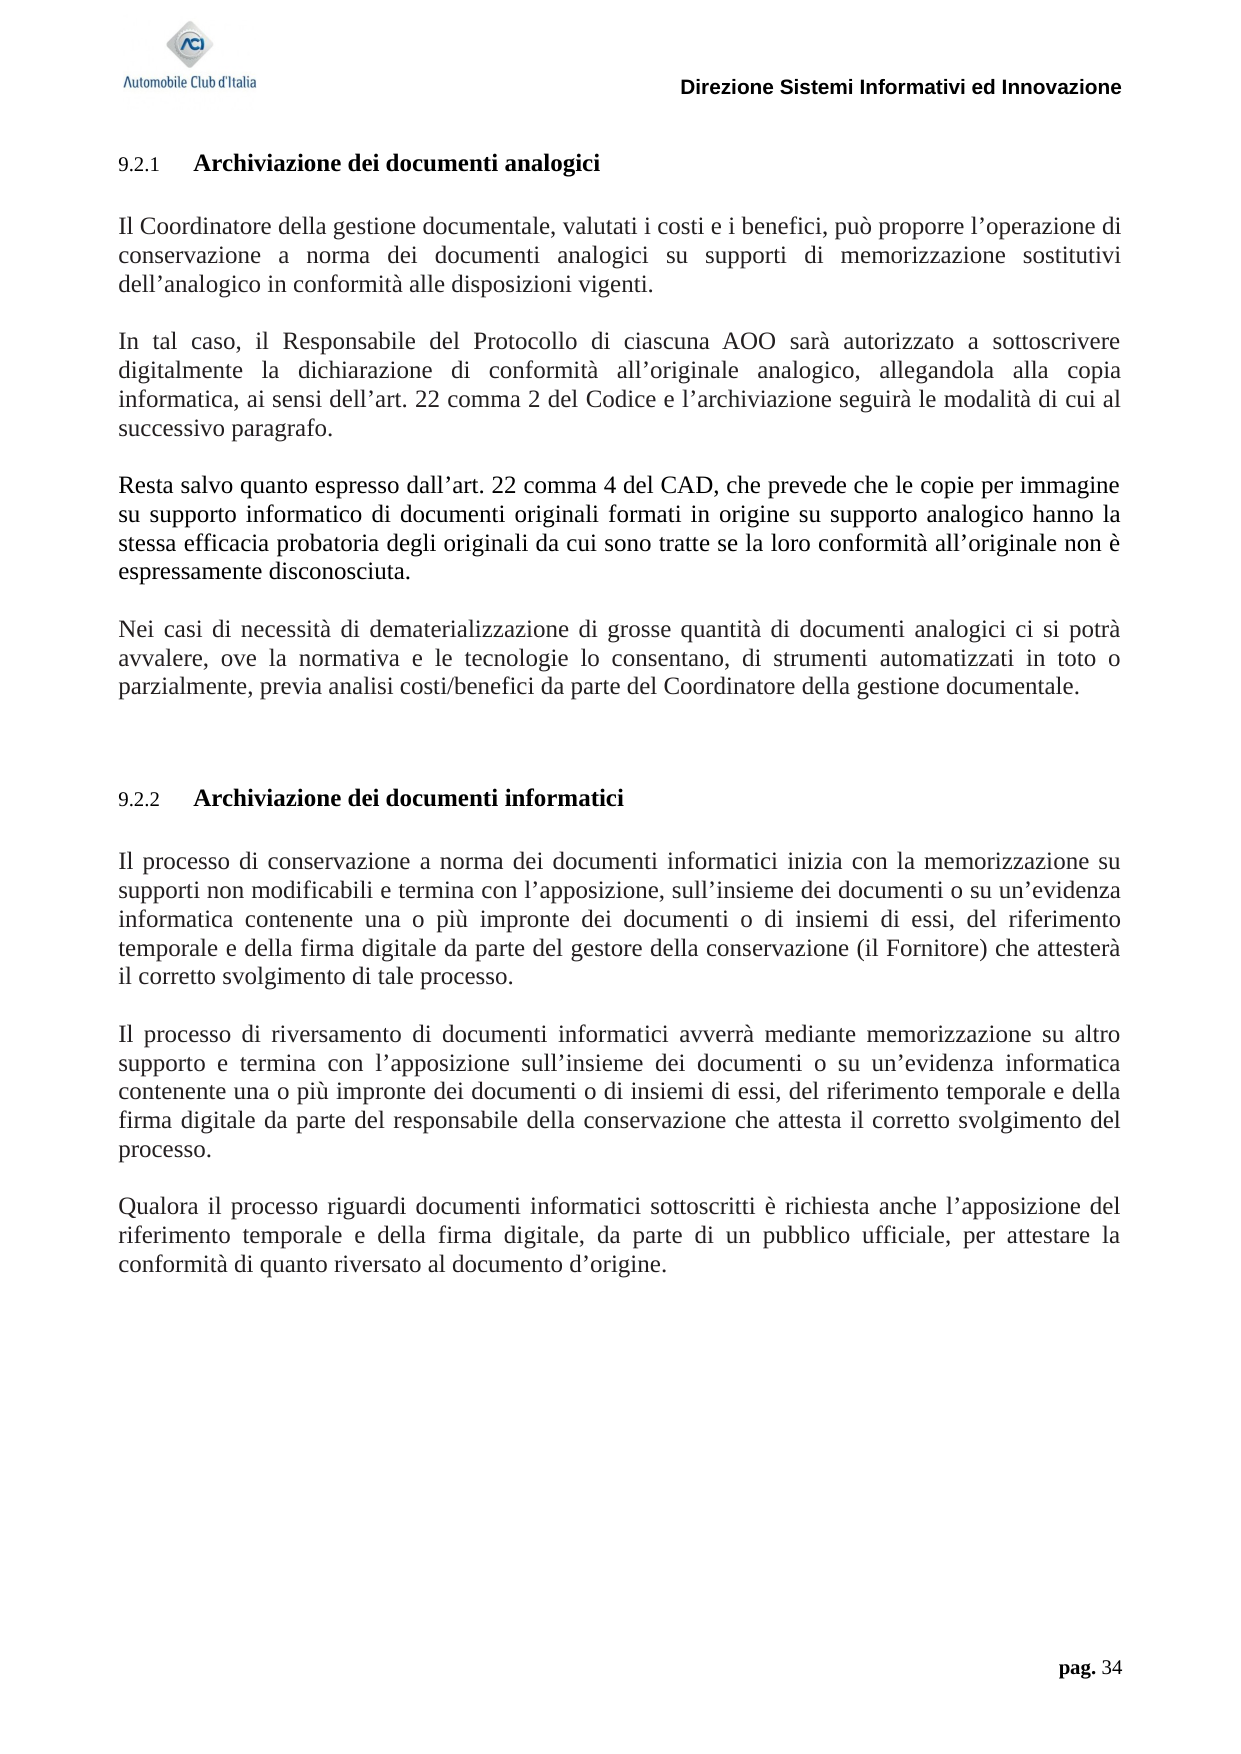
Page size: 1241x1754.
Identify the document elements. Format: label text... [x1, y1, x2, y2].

text Nei casi di necessità di dematerializzazione di grosse quantità di documenti analogici ci si potrà avvalere, ove la normativa e le tecnologie lo consentano, di strumenti automatizzati in toto o parzialmente, previa analisi costi/benefici da parte del Coordinatore della gestione documentale. [118, 614, 1122, 700]
list Archiviazione dei documenti analogici [118, 148, 1122, 176]
text Qualora il processo riguardi documenti informatici sottoscritti è richiesta anche l’apposizione del riferimento temporale e della firma digitale, da parte di un pubblico ufficiale, per attestare la conformità di quanto riversato al documento d’origine. [118, 1191, 1122, 1278]
text Il processo di conservazione a norma dei documenti informatici inizia con la memorizzazione su supporti non modificabili e termina con l’apposizione, sull’insieme dei documenti o su un’evidenza informatica contenente una o più impronte dei documenti o di insiemi di essi, del riferimento temporale e della firma digitale da parte del gestore della conservazione (il Fornitore) che attesterà il corretto svolgimento di tale processo. [118, 846, 1122, 990]
picture [122, 10, 257, 110]
text Resta salvo quanto espresso dall’art. 22 comma 4 del CAD, che prevede che le copie per immagine su supporto informatico di documenti originali formati in origine su supporto analogico hanno la stessa efficacia probatoria degli originali da cui sono tratte se la loro conformità all’originale non è espressamente disconosciuta. [118, 470, 1122, 585]
text Il Coordinatore della gestione documentale, valutati i costi e i benefici, può proporre l’operazione di conservazione a norma dei documenti analogici su supporti di memorizzazione sostitutivi dell’analogico in conformità alle disposizioni vigenti. [118, 211, 1122, 298]
list Archiviazione dei documenti informatici [118, 783, 1122, 811]
text Il processo di riversamento di documenti informatici avverrà mediante memorizzazione su altro supporto e termina con l’apposizione sull’insieme dei documenti o su un’evidenza informatica contenente una o più impronte dei documenti o di insiemi di essi, del riferimento temporale e della firma digitale da parte del responsabile della conservazione che attesta il corretto svolgimento del processo. [118, 1019, 1122, 1163]
text In tal caso, il Responsabile del Protocollo di ciascuna AOO sarà autorizzato a sottoscrivere digitalmente la dichiarazione di conformità all’originale analogico, allegandola alla copia informatica, ai sensi dell’art. 22 comma 2 del Codice e l’archiviazione seguirà le modalità di cui al successivo paragrafo. [118, 326, 1122, 441]
